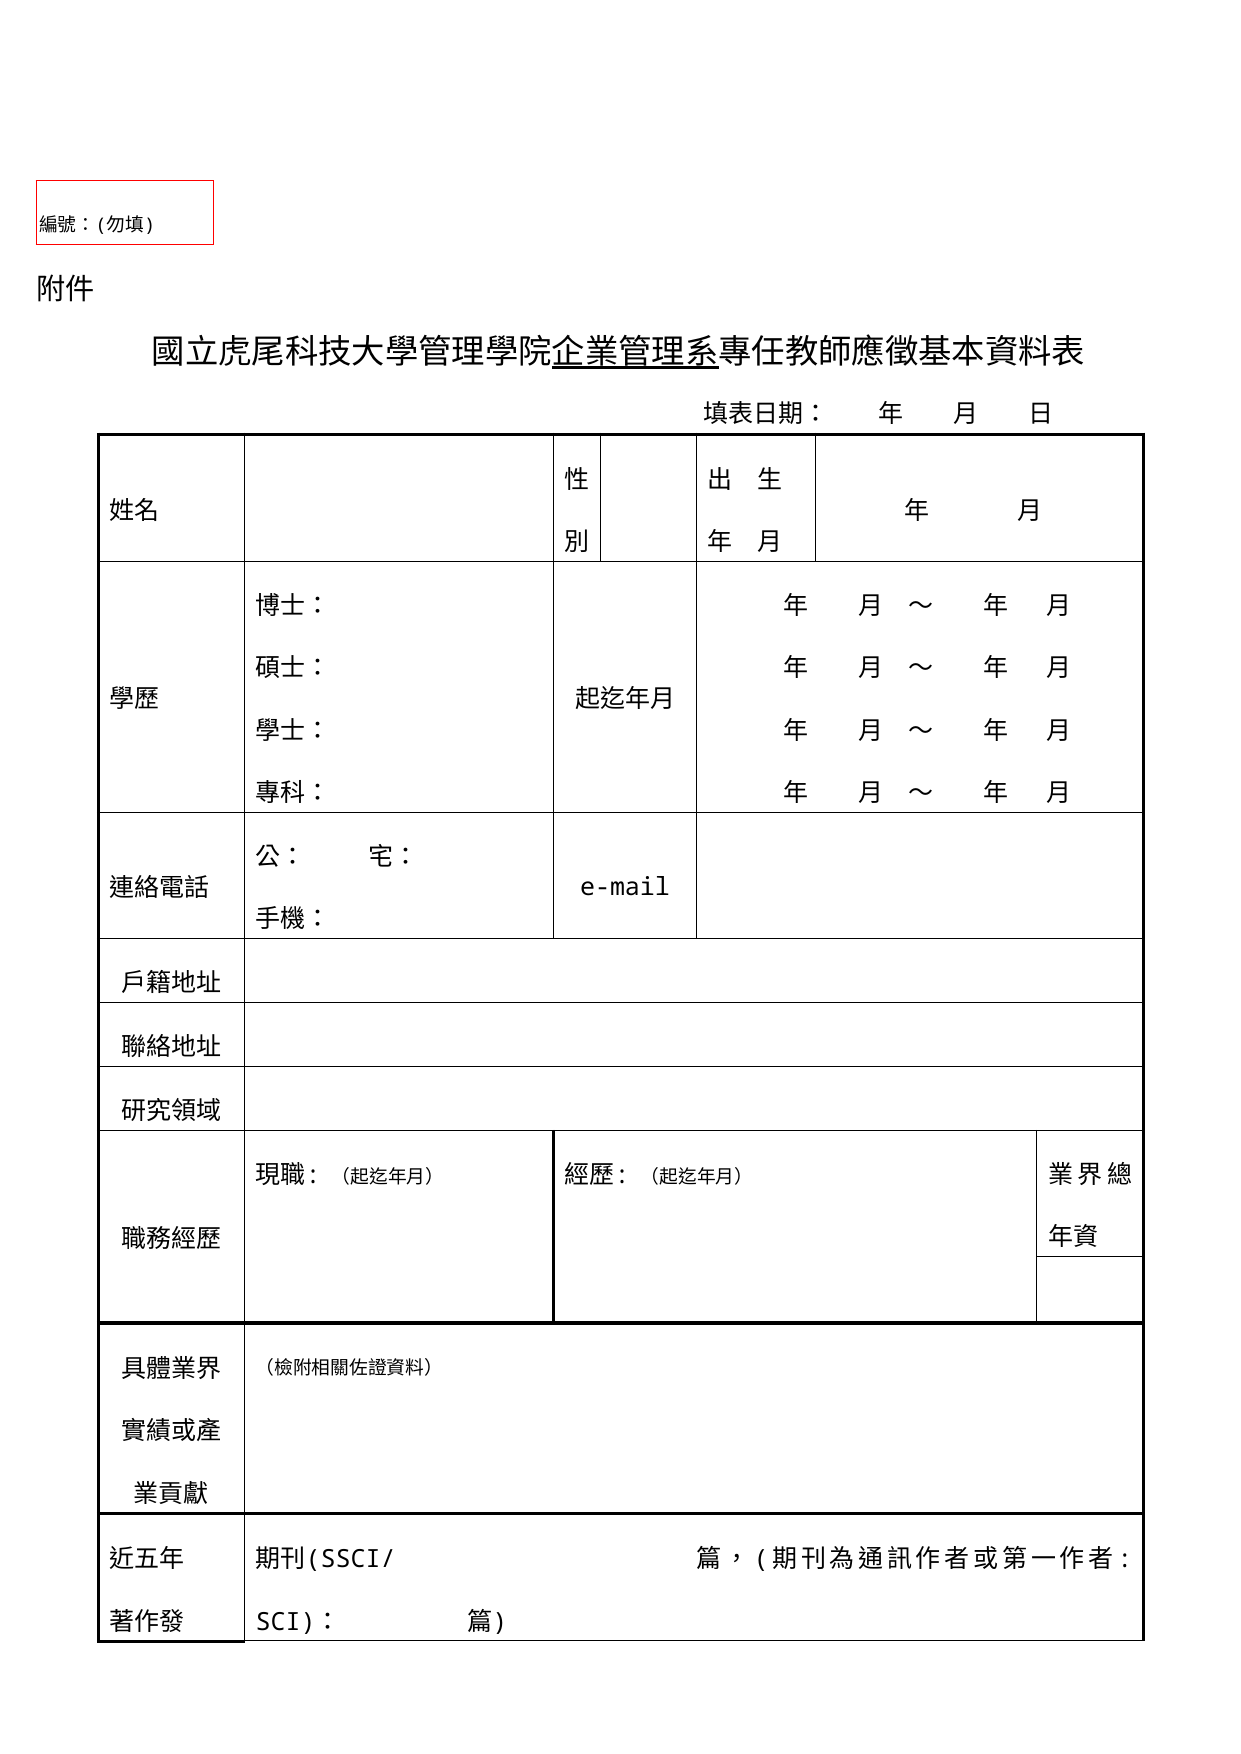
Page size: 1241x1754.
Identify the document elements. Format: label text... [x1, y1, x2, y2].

table_cell 戶籍地址 [100, 939, 244, 1002]
table_header 出 生 年 月 [697, 436, 815, 561]
table_cell 近五年 著作發 [100, 1515, 244, 1640]
text 附件 [36, 245, 1176, 307]
table_cell [697, 813, 1142, 938]
table_cell 公： 宅： 手機： [245, 813, 553, 938]
table_cell 現職: （起迄年月） [245, 1131, 552, 1321]
table_header 年 月 [816, 436, 1142, 561]
table_header 姓名 [100, 436, 244, 561]
table_header 編號：(勿填) [37, 181, 213, 244]
table_cell 研究領域 [100, 1067, 244, 1130]
table_cell 連絡電話 [100, 813, 244, 938]
table_cell 職務經歷 [100, 1131, 244, 1321]
text 國立虎尾科技大學管理學院企業管理系專任教師應徵基本資料表 [36, 307, 1205, 370]
table_cell 經歷: （起迄年月） [555, 1131, 1036, 1321]
table_cell 業界總年資 [1037, 1131, 1142, 1256]
table_header [601, 436, 696, 561]
table_cell 博士： 碩士： 學士： 專科： [245, 562, 553, 812]
table_header [245, 436, 553, 561]
table_cell [1037, 1257, 1142, 1321]
table_cell 學歷 [100, 562, 244, 812]
table_cell [245, 1003, 1142, 1066]
table_cell 篇，(期刊為通訊作者或第一作者: 篇) [456, 1515, 1142, 1640]
table_cell e-mail [554, 813, 696, 938]
table_header 性別 [554, 436, 600, 561]
table_cell 聯絡地址 [100, 1003, 244, 1066]
text 填表日期： 年 月 日 [36, 370, 1205, 432]
table_cell （檢附相關佐證資料） [245, 1325, 1142, 1512]
table_cell 年 月 ～ 年 月 年 月 ～ 年 月 年 月 ～ 年 月 年 月 ～ 年 月 [697, 562, 1142, 812]
table_cell 具體業界實績或產業貢獻 [100, 1325, 244, 1512]
table_cell 期刊(SSCI/SCI)： [245, 1515, 456, 1640]
table_cell [245, 939, 1142, 1002]
table_cell [245, 1067, 1142, 1130]
table_cell 起迄年月 [554, 562, 696, 812]
